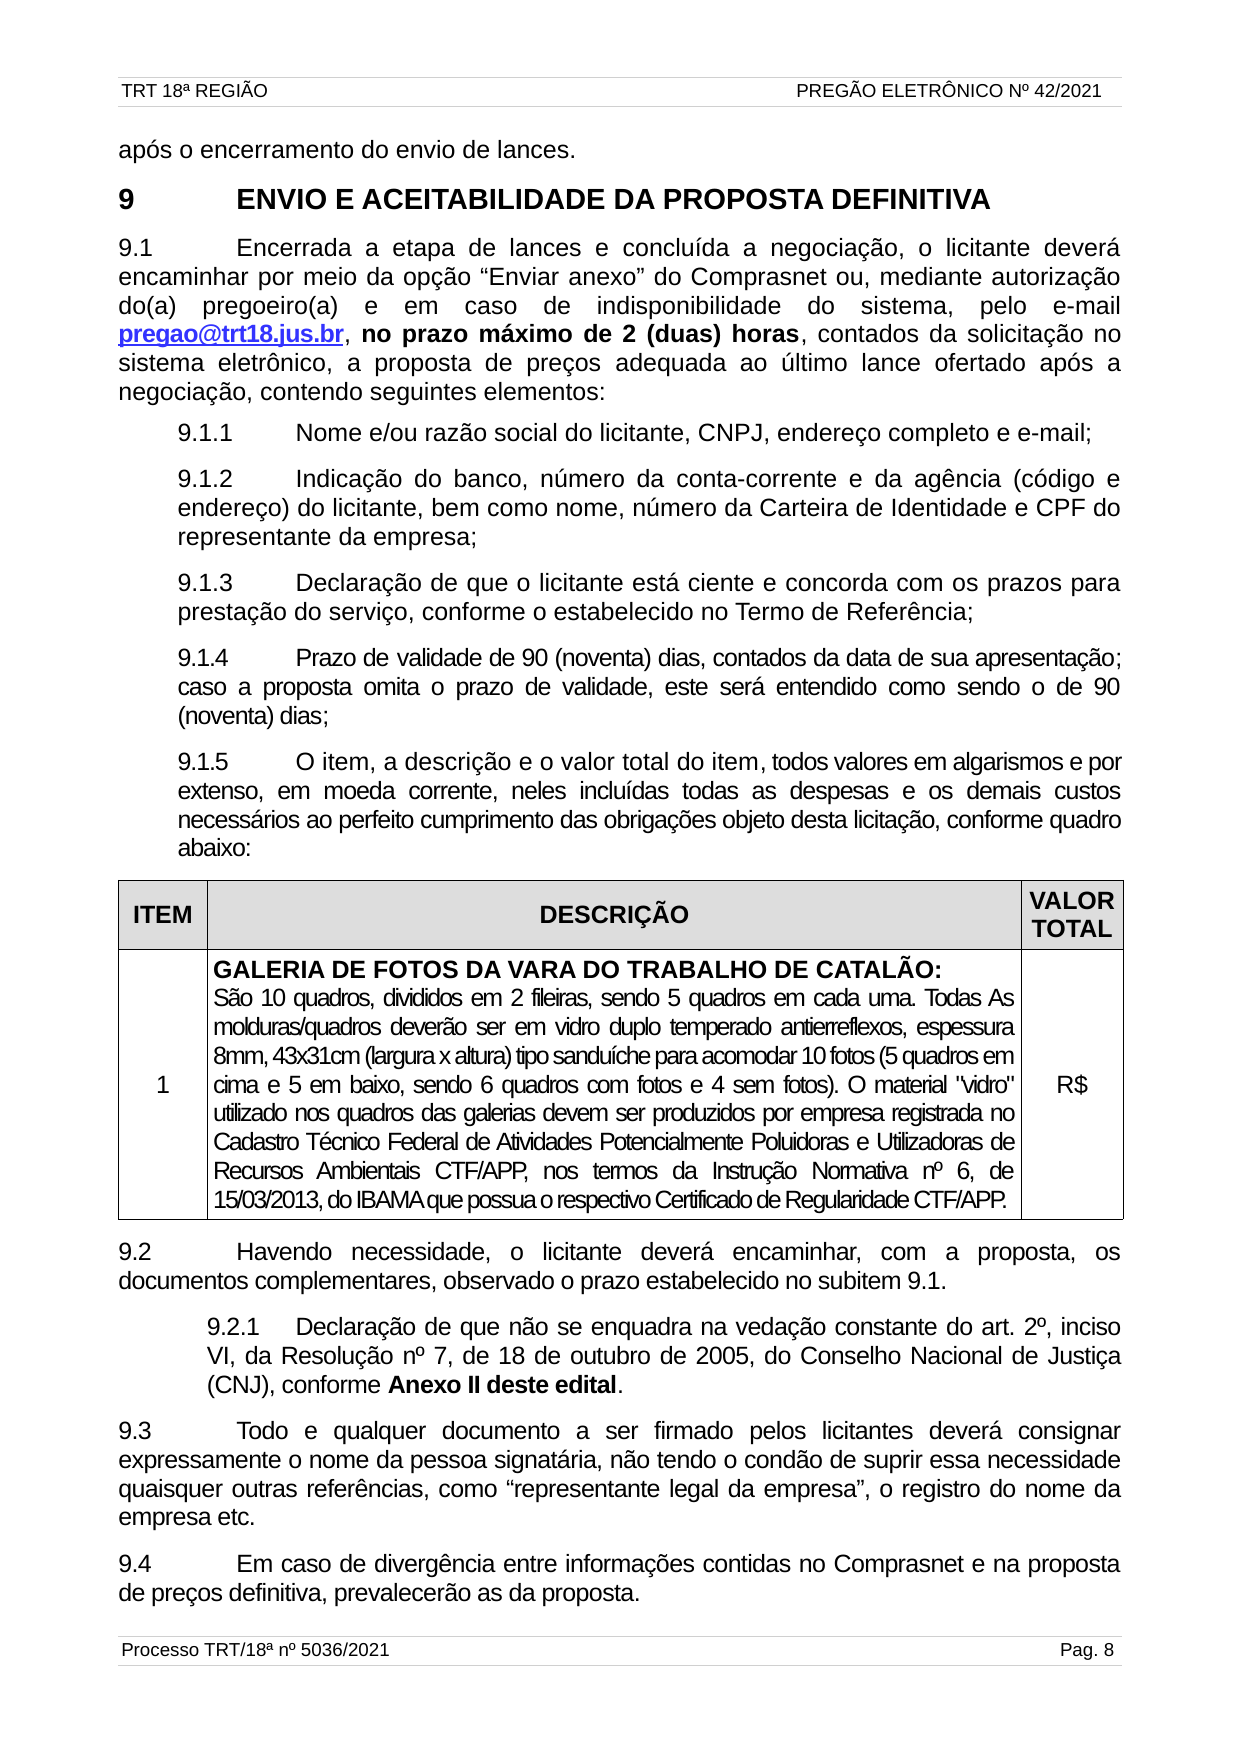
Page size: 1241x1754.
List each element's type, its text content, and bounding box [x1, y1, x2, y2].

table_cell R$ [1022, 950, 1123, 1219]
text 9.1.1 Nome e/ou razão social do licitante, CNPJ, endereço completo e e-mail; [177, 417, 1122, 446]
list 9.3 Todo e qualquer documento a ser firmado pelos licitantes deverá consignar expressamente o nome da pessoa signatária, não tendo o condão de suprir essa necessidade quaisquer outras referências, como “representante legal da empresa”, o registro do nome da empresa etc. [118, 1416, 1122, 1531]
table_header VALOR TOTAL [1022, 881, 1123, 949]
list 9.1.4 Prazo de validade de 90 (noventa) dias, contados da data de sua apresentação; caso a proposta omita o prazo de validade, este será entendido como sendo o de 90 (noventa) dias; [177, 643, 1122, 729]
table_cell GALERIA DE FOTOS DA VARA DO TRABALHO DE CATALÃO: São 10 quadros, divididos em 2 fileiras, sendo 5 quadros em cada uma. Todas As molduras/quadros deverão ser em vidro duplo temperado antierreflexos, espessura 8mm, 43x31cm (largura x altura) tipo sanduíche para acomodar 10 fotos (5 quadros em cima e 5 em baixo, sendo 6 quadros com fotos e 4 sem fotos). O material "vidro" utilizado nos quadros das galerias devem ser produzidos por empresa registrada no Cadastro Técnico Federal de Atividades Potencialmente Poluidoras e Utilizadoras de Recursos Ambientais CTF/APP, nos termos da Instrução Normativa nº 6, de 15/03/2013, do IBAMA que possua o respectivo Certificado de Regularidade CTF/APP. [208, 950, 1021, 1219]
list 9.4 Em caso de divergência entre informações contidas no Comprasnet e na proposta de preços definitiva, prevalecerão as da proposta. [118, 1549, 1122, 1606]
list 9.1.3 Declaração de que o licitante está ciente e concorda com os prazos para prestação do serviço, conforme o estabelecido no Termo de Referência; [177, 568, 1122, 625]
table_header DESCRIÇÃO [208, 881, 1021, 949]
text após o encerramento do envio de lances. [118, 136, 1122, 164]
text 9 ENVIO E ACEITABILIDADE DA PROPOSTA DEFINITIVA [118, 182, 1122, 216]
text 9.1.2 Indicação do banco, número da conta-corrente e da agência (código e endereço) do licitante, bem como nome, número da Carteira de Identidade e CPF do representante da empresa; [177, 464, 1122, 550]
table_header ITEM [119, 881, 207, 949]
list 9.1.5 O item, a descrição e o valor total do item, todos valores em algarismos e por extenso, em moeda corrente, neles incluídas todas as despesas e os demais custos necessários ao perfeito cumprimento das obrigações objeto desta licitação, conforme quadro abaixo: [177, 747, 1122, 862]
table_cell 1 [119, 950, 207, 1219]
list 9.2 Havendo necessidade, o licitante deverá encaminhar, com a proposta, os documentos complementares, observado o prazo estabelecido no subitem 9.1. [83, 1237, 1122, 1294]
text 9.1 Encerrada a etapa de lances e concluída a negociação, o licitante deverá encaminhar por meio da opção “Enviar anexo” do Comprasnet ou, mediante autorização do(a) pregoeiro(a) e em caso de indisponibilidade do sistema, pelo e-mail pregao@trt18.jus.br, no prazo máximo de 2 (duas) horas, contados da solicitação no sistema eletrônico, a proposta de preços adequada ao último lance ofertado após a negociação, contendo seguintes elementos: [118, 233, 1122, 406]
list 9.2.1 Declaração de que não se enquadra na vedação constante do art. 2º, inciso VI, da Resolução nº 7, de 18 de outubro de 2005, do Conselho Nacional de Justiça (CNJ), conforme Anexo II deste edital. [207, 1312, 1122, 1398]
